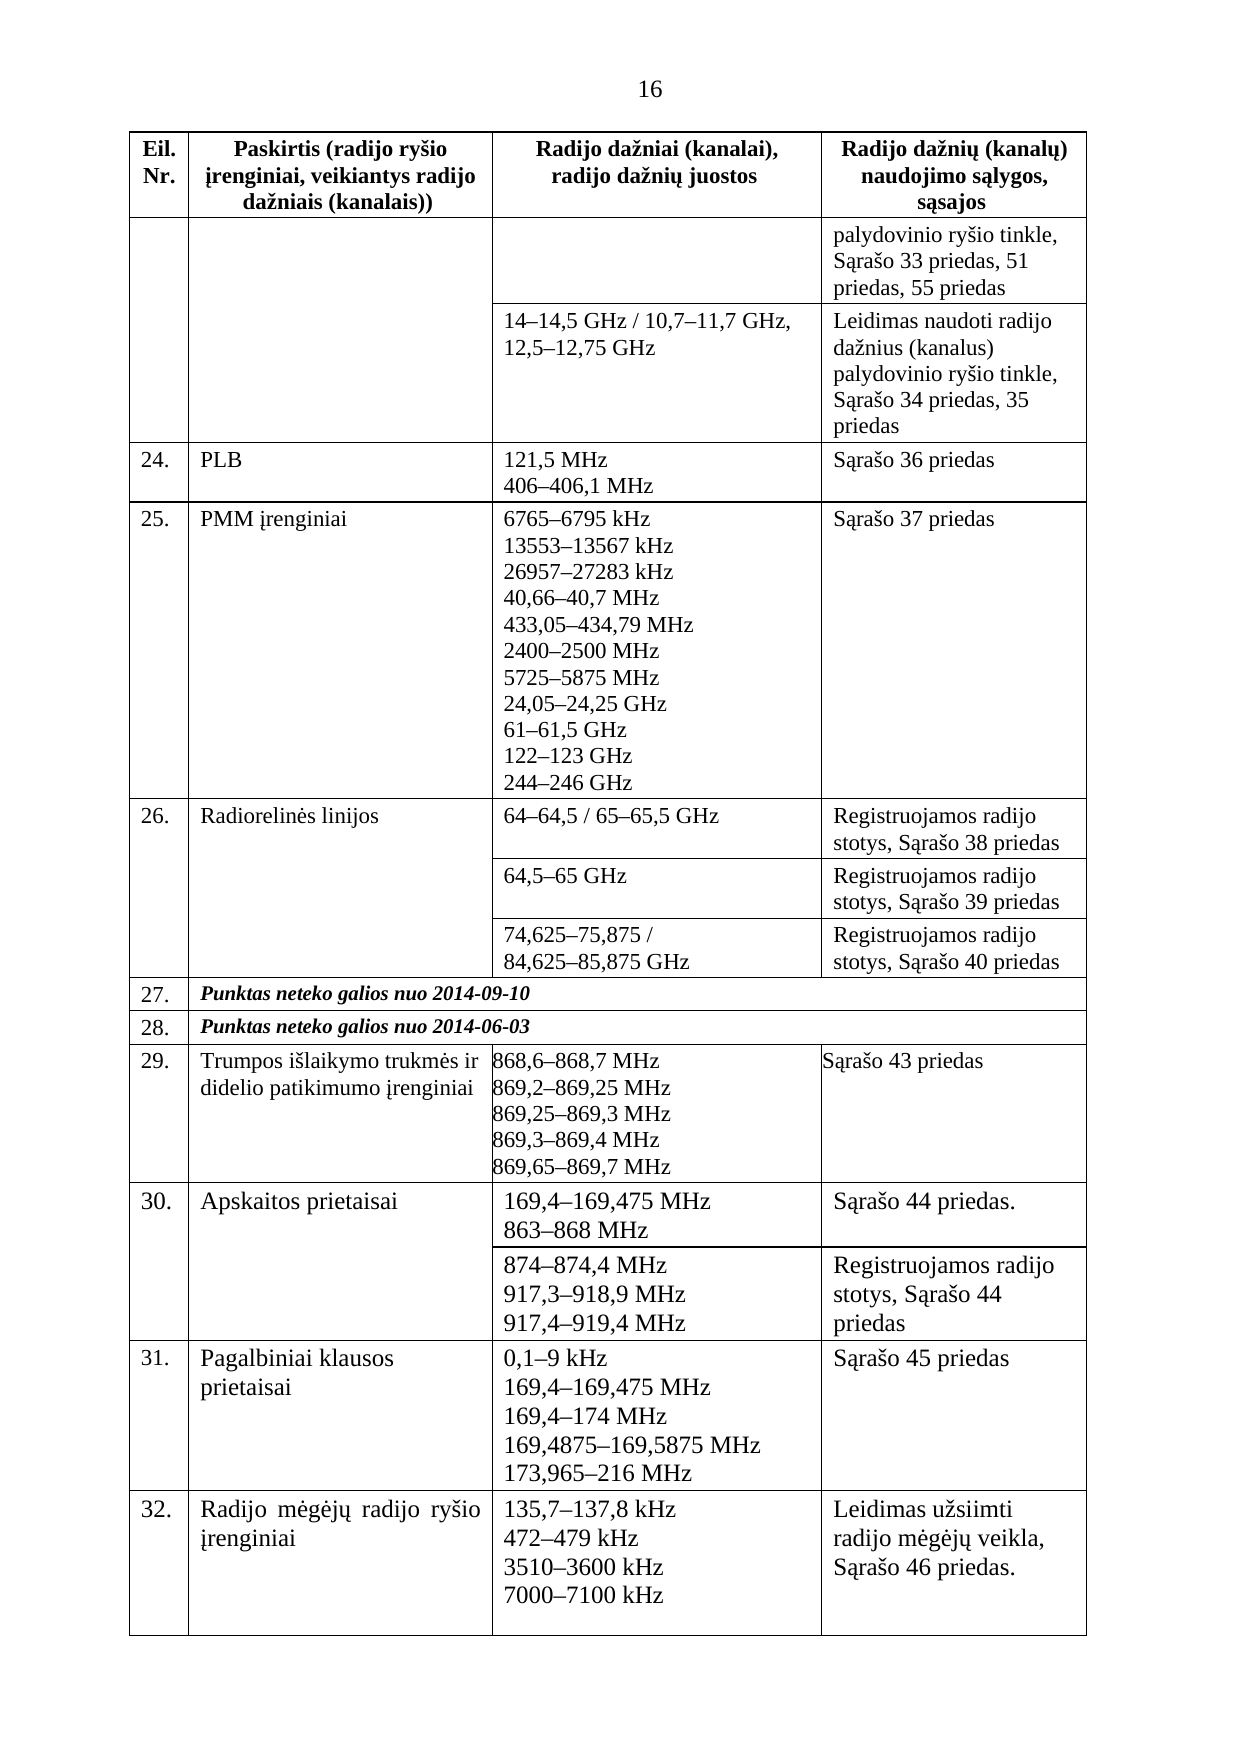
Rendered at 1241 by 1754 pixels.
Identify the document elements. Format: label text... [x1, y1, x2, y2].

table_cell 874–874,4 MHz 917,3–918,9 MHz 917,4–919,4 MHz [493, 1248, 821, 1339]
table_cell PLB [189, 443, 492, 501]
table_header Radijo dažniai (kanalai), radijo dažnių juostos [493, 133, 821, 217]
table_cell 31. [130, 1341, 188, 1490]
table_cell 14–14,5 GHz / 10,7–11,7 GHz, 12,5–12,75 GHz [493, 304, 821, 442]
table_cell [493, 218, 821, 303]
table_cell Pagalbiniai klausos prietaisai [189, 1341, 492, 1490]
table_header Radijo dažnių (kanalų) naudojimo sąlygos, sąsajos [822, 133, 1086, 217]
table_cell Leidimas užsiimti radijo mėgėjų veikla, Sąrašo 46 priedas. [822, 1491, 1086, 1635]
table_cell Sąrašo 43 priedas [822, 1045, 1086, 1182]
table_cell 28. [130, 1011, 188, 1043]
table_cell Radijo mėgėjų radijo ryšio įrenginiai [189, 1491, 492, 1635]
table_cell 6765–6795 kHz 13553–13567 kHz 26957–27283 kHz 40,66–40,7 MHz 433,05–434,79 MHz 2400–2500 MHz 5725–5875 MHz 24,05–24,25 GHz 61–61,5 GHz 122–123 GHz 244–246 GHz [493, 503, 821, 798]
table_cell Registruojamos radijo stotys, Sąrašo 39 priedas [822, 859, 1086, 917]
table_cell 64–64,5 / 65–65,5 GHz [493, 799, 821, 858]
table_cell Sąrašo 36 priedas [822, 443, 1086, 501]
table_cell Registruojamos radijo stotys, Sąrašo 40 priedas [822, 919, 1086, 977]
table_cell Registruojamos radijo stotys, Sąrašo 44 priedas [822, 1248, 1086, 1339]
table_cell 24. [130, 443, 188, 501]
table_cell 25. [130, 503, 188, 798]
table_cell 868,6–868,7 MHz 869,2–869,25 MHz 869,25–869,3 MHz 869,3–869,4 MHz 869,65–869,7 MHz [493, 1045, 821, 1182]
table_cell 30. [130, 1183, 188, 1339]
table_cell 29. [130, 1045, 188, 1182]
table_cell Punktas neteko galios nuo 2014-09-10 [189, 978, 1086, 1010]
table_cell Sąrašo 44 priedas. [822, 1183, 1086, 1246]
table_cell palydovinio ryšio tinkle, Sąrašo 33 priedas, 51 priedas, 55 priedas [822, 218, 1086, 303]
table_cell 32. [130, 1491, 188, 1635]
table_cell Registruojamos radijo stotys, Sąrašo 38 priedas [822, 799, 1086, 858]
table_cell Sąrašo 45 priedas [822, 1341, 1086, 1490]
table_cell 26. [130, 799, 188, 977]
table_cell 64,5–65 GHz [493, 859, 821, 917]
table_cell 0,1–9 kHz 169,4–169,475 MHz 169,4–174 MHz 169,4875–169,5875 MHz 173,965–216 MHz [493, 1341, 821, 1490]
table_cell 121,5 MHz 406–406,1 MHz [493, 443, 821, 501]
table_cell Trumpos išlaikymo trukmės ir didelio patikimumo įrenginiai [189, 1045, 492, 1182]
table_header Paskirtis (radijo ryšio įrenginiai, veikiantys radijo dažniais (kanalais)) [189, 133, 492, 217]
table_cell PMM įrenginiai [189, 503, 492, 798]
table_cell Punktas neteko galios nuo 2014-06-03 [189, 1011, 1086, 1043]
table_cell Apskaitos prietaisai [189, 1183, 492, 1339]
table_cell 27. [130, 978, 188, 1010]
table_header Eil. Nr. [130, 133, 188, 217]
table_cell 169,4–169,475 MHz 863–868 MHz [493, 1183, 821, 1246]
table_cell Leidimas naudoti radijo dažnius (kanalus) palydovinio ryšio tinkle, Sąrašo 34 priedas, 35 priedas [822, 304, 1086, 442]
table_cell [130, 218, 188, 442]
table_cell [189, 218, 492, 442]
table_cell Radiorelinės linijos [189, 799, 492, 977]
table_cell 74,625–75,875 / 84,625–85,875 GHz [493, 919, 821, 977]
table_cell 135,7–137,8 kHz 472–479 kHz 3510–3600 kHz 7000–7100 kHz [493, 1491, 821, 1635]
table_cell Sąrašo 37 priedas [822, 503, 1086, 798]
